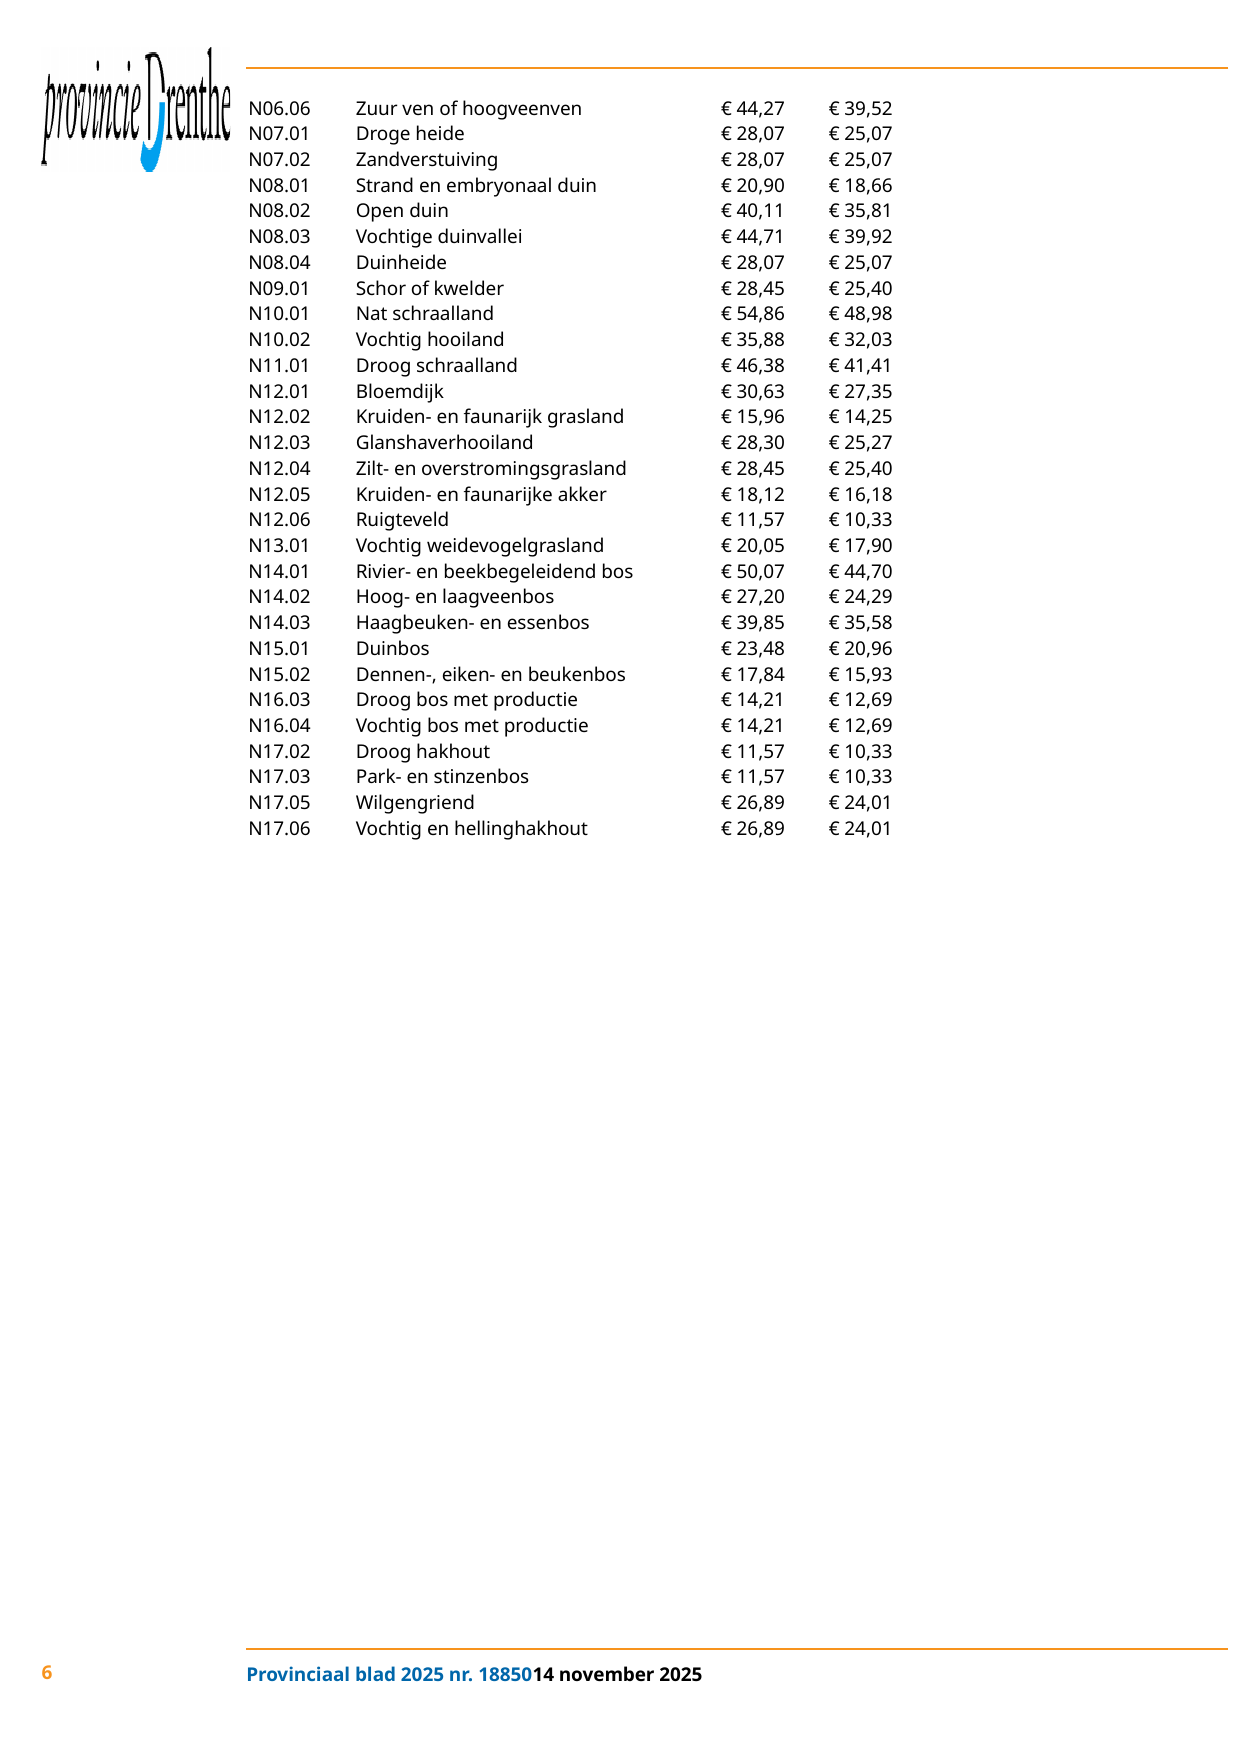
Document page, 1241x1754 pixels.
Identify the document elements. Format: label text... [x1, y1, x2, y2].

table_cell Zandverstuiving [356, 146, 721, 172]
table_cell € 14,25 [829, 404, 1044, 429]
table_cell N17.02 [248, 738, 356, 764]
table_cell € 28,30 [721, 429, 828, 455]
table_cell € 14,21 [721, 687, 828, 712]
table_cell € 25,07 [829, 249, 1044, 275]
table_cell N12.01 [248, 378, 356, 403]
table_cell € 10,33 [829, 764, 1044, 789]
table_cell € 28,07 [721, 121, 828, 146]
table_cell N12.03 [248, 429, 356, 455]
table_cell N14.01 [248, 558, 356, 584]
table_cell € 41,41 [829, 352, 1044, 378]
table_cell Droog schraalland [356, 352, 721, 378]
table_cell € 18,12 [721, 481, 828, 506]
table_cell € 18,66 [829, 172, 1044, 198]
table_cell € 20,05 [721, 532, 828, 558]
table_cell € 44,71 [721, 224, 828, 249]
table_cell N16.04 [248, 712, 356, 738]
table_cell € 25,27 [829, 429, 1044, 455]
table_cell € 20,90 [721, 172, 828, 198]
table_cell € 27,35 [829, 378, 1044, 403]
table_cell € 24,01 [829, 815, 1044, 841]
table_cell Vochtig bos met productie [356, 712, 721, 738]
table_cell Zuur ven of hoogveenven [356, 95, 721, 121]
table_cell N12.06 [248, 506, 356, 532]
table_cell Droge heide [356, 121, 721, 146]
table_cell € 17,84 [721, 661, 828, 687]
table_cell € 23,48 [721, 635, 828, 661]
table_cell Vochtig weidevogelgrasland [356, 532, 721, 558]
table_cell € 39,92 [829, 224, 1044, 249]
table_cell N12.02 [248, 404, 356, 429]
table_cell N11.01 [248, 352, 356, 378]
picture [41, 47, 231, 172]
table_cell N16.03 [248, 687, 356, 712]
table_cell N08.01 [248, 172, 356, 198]
table_cell Bloemdijk [356, 378, 721, 403]
table_cell € 17,90 [829, 532, 1044, 558]
table_cell € 11,57 [721, 506, 828, 532]
table_cell € 28,45 [721, 275, 828, 301]
table_cell € 12,69 [829, 687, 1044, 712]
table_cell N08.04 [248, 249, 356, 275]
table_cell € 30,63 [721, 378, 828, 403]
table_cell € 16,18 [829, 481, 1044, 506]
table_cell N08.03 [248, 224, 356, 249]
table_cell Kruiden- en faunarijk grasland [356, 404, 721, 429]
table_cell € 46,38 [721, 352, 828, 378]
table_cell € 20,96 [829, 635, 1044, 661]
table_cell € 25,40 [829, 275, 1044, 301]
table_cell N15.02 [248, 661, 356, 687]
table_cell € 39,52 [829, 95, 1044, 121]
table_cell € 27,20 [721, 584, 828, 609]
table_cell Kruiden- en faunarijke akker [356, 481, 721, 506]
table_cell Hoog- en laagveenbos [356, 584, 721, 609]
table_cell € 11,57 [721, 764, 828, 789]
table_cell € 26,89 [721, 790, 828, 815]
table_cell € 35,81 [829, 198, 1044, 223]
table_cell N07.02 [248, 146, 356, 172]
table_cell Haagbeuken- en essenbos [356, 609, 721, 635]
table_cell € 14,21 [721, 712, 828, 738]
table_cell N17.03 [248, 764, 356, 789]
table_cell N07.01 [248, 121, 356, 146]
table_cell € 10,33 [829, 506, 1044, 532]
table_cell Strand en embryonaal duin [356, 172, 721, 198]
table_cell € 10,33 [829, 738, 1044, 764]
table_cell N14.02 [248, 584, 356, 609]
table_cell Schor of kwelder [356, 275, 721, 301]
table_cell N06.06 [248, 95, 356, 121]
table_cell € 24,29 [829, 584, 1044, 609]
table_cell € 25,40 [829, 455, 1044, 481]
table_cell € 40,11 [721, 198, 828, 223]
table_cell € 50,07 [721, 558, 828, 584]
table_cell € 39,85 [721, 609, 828, 635]
table_cell Vochtig hooiland [356, 326, 721, 352]
table_cell Droog bos met productie [356, 687, 721, 712]
table_cell € 28,07 [721, 249, 828, 275]
table_cell N13.01 [248, 532, 356, 558]
table_cell € 32,03 [829, 326, 1044, 352]
table_cell Zilt- en overstromingsgrasland [356, 455, 721, 481]
table_cell € 25,07 [829, 121, 1044, 146]
table_cell € 44,27 [721, 95, 828, 121]
table_cell N12.05 [248, 481, 356, 506]
table_cell € 15,93 [829, 661, 1044, 687]
table_cell € 11,57 [721, 738, 828, 764]
table_cell N10.02 [248, 326, 356, 352]
table_cell Duinheide [356, 249, 721, 275]
table_cell € 24,01 [829, 790, 1044, 815]
table_cell € 28,45 [721, 455, 828, 481]
table_cell Park- en stinzenbos [356, 764, 721, 789]
table_cell € 54,86 [721, 301, 828, 326]
table_cell Duinbos [356, 635, 721, 661]
table_cell N12.04 [248, 455, 356, 481]
table_cell N17.06 [248, 815, 356, 841]
table_cell Vochtige duinvallei [356, 224, 721, 249]
table_cell N10.01 [248, 301, 356, 326]
table_cell € 12,69 [829, 712, 1044, 738]
table_cell € 28,07 [721, 146, 828, 172]
table_cell Vochtig en hellinghakhout [356, 815, 721, 841]
table_cell € 35,88 [721, 326, 828, 352]
table_cell Wilgengriend [356, 790, 721, 815]
table_cell N15.01 [248, 635, 356, 661]
table_cell Open duin [356, 198, 721, 223]
table_cell N09.01 [248, 275, 356, 301]
table_cell Droog hakhout [356, 738, 721, 764]
table_cell N17.05 [248, 790, 356, 815]
table_cell N08.02 [248, 198, 356, 223]
table_cell Glanshaverhooiland [356, 429, 721, 455]
table_cell € 15,96 [721, 404, 828, 429]
table_cell Rivier- en beekbegeleidend bos [356, 558, 721, 584]
table_cell € 44,70 [829, 558, 1044, 584]
table_cell € 35,58 [829, 609, 1044, 635]
table_cell Ruigteveld [356, 506, 721, 532]
table_cell € 48,98 [829, 301, 1044, 326]
table_cell Nat schraalland [356, 301, 721, 326]
table_cell € 25,07 [829, 146, 1044, 172]
table_cell € 26,89 [721, 815, 828, 841]
table_cell N14.03 [248, 609, 356, 635]
table_cell Dennen-, eiken- en beukenbos [356, 661, 721, 687]
